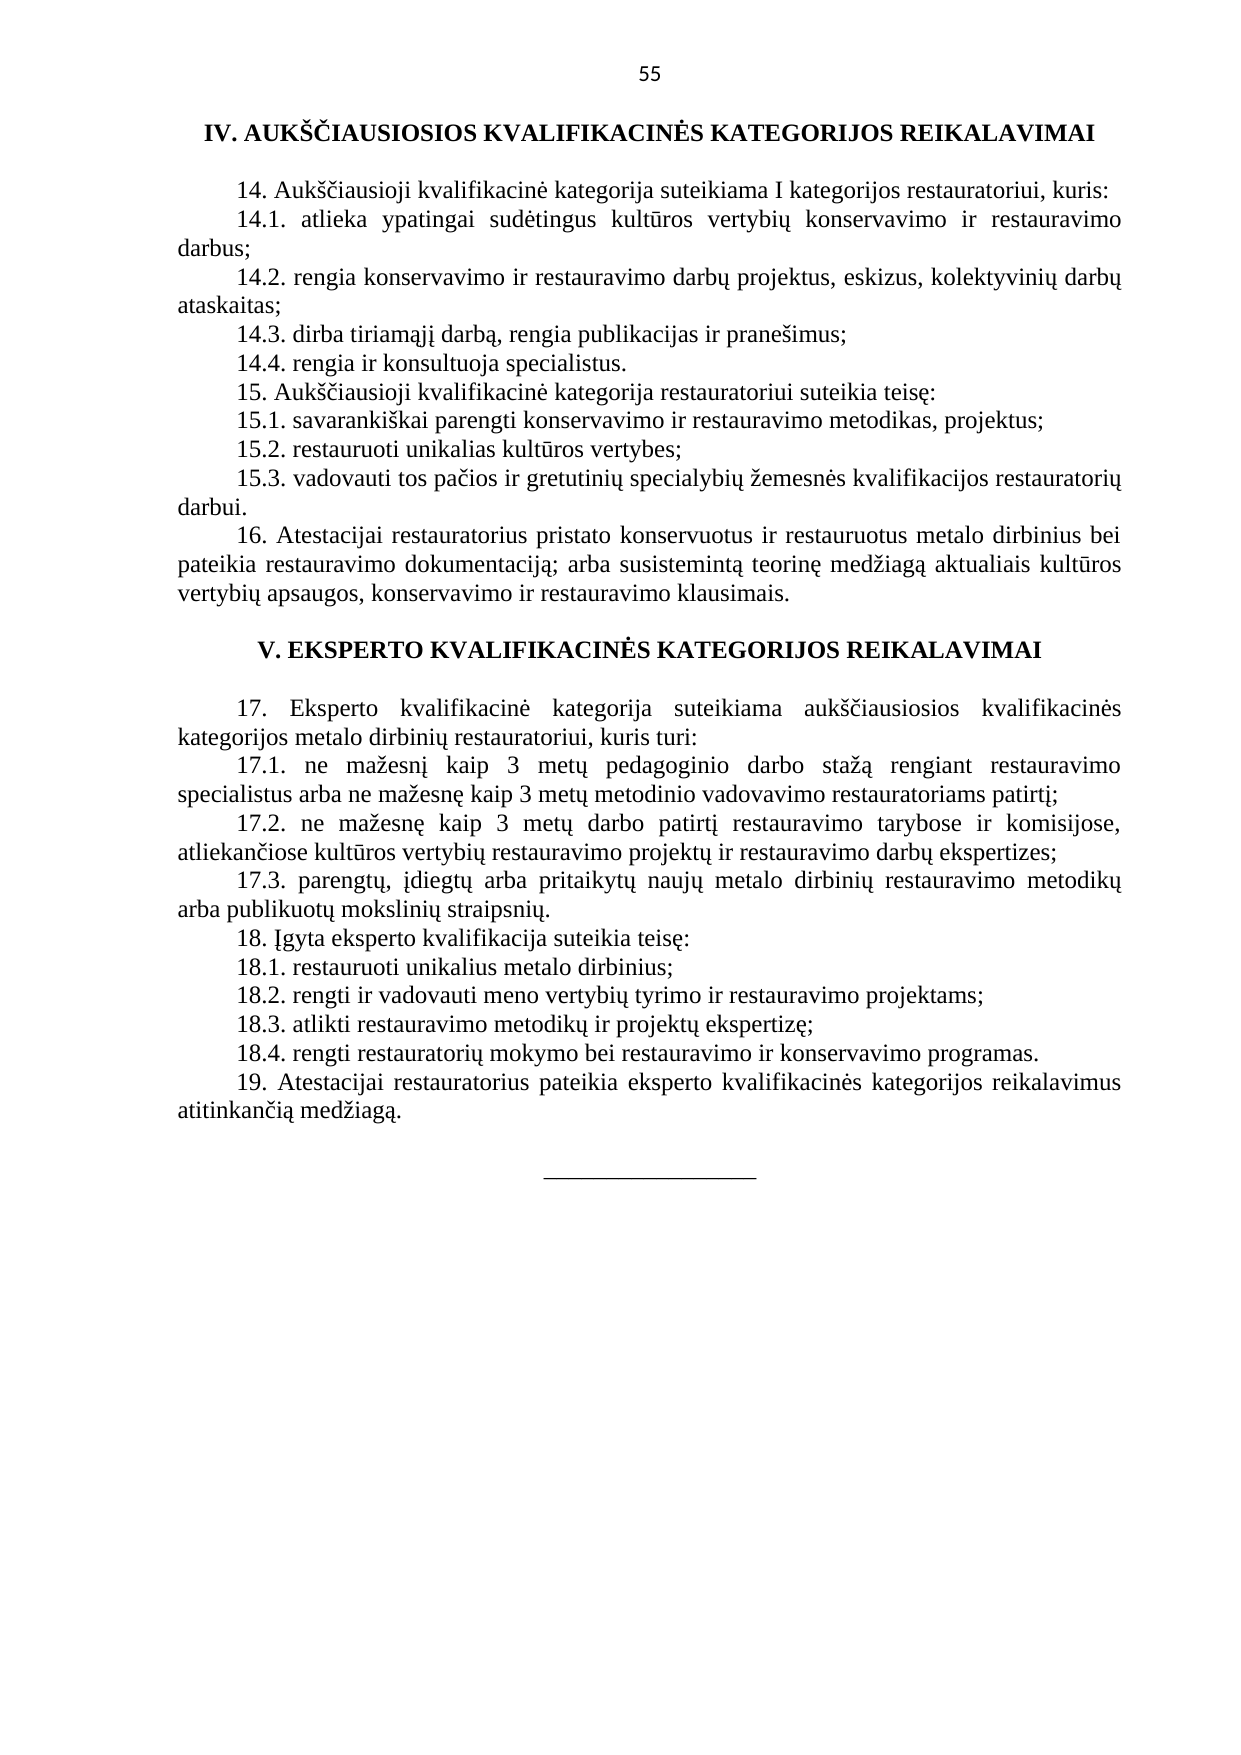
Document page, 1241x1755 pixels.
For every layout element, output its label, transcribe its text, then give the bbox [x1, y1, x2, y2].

text 15.1. savarankiškai parengti konservavimo ir restauravimo metodikas, projektus; [177, 406, 1122, 434]
text _________________ [177, 1153, 1122, 1182]
text V. EKSPERTO KVALIFIKACINĖS KATEGORIJOS REIKALAVIMAI [177, 636, 1122, 664]
text 17.1. ne mažesnį kaip 3 metų pedagoginio darbo stažą rengiant restauravimo specialistus arba ne mažesnę kaip 3 metų metodinio vadovavimo restauratoriams patirtį; [177, 751, 1122, 808]
text 14.1. atlieka ypatingai sudėtingus kultūros vertybių konservavimo ir restauravimo darbus; [177, 204, 1122, 262]
text 18.2. rengti ir vadovauti meno vertybių tyrimo ir restauravimo projektams; [177, 981, 1122, 1009]
text 18.4. rengti restauratorių mokymo bei restauravimo ir konservavimo programas. [177, 1038, 1122, 1067]
text 14.4. rengia ir konsultuoja specialistus. [177, 348, 1122, 377]
text 14. Aukščiausioji kvalifikacinė kategorija suteikiama I kategorijos restauratoriui, kuris: [177, 176, 1122, 204]
text 18.1. restauruoti unikalius metalo dirbinius; [177, 952, 1122, 981]
text 17.3. parengtų, įdiegtų arba pritaikytų naujų metalo dirbinių restauravimo metodikų arba publikuotų mokslinių straipsnių. [177, 866, 1122, 923]
text 16. Atestacijai restauratorius pristato konservuotus ir restauruotus metalo dirbinius bei pateikia restauravimo dokumentaciją; arba susistemintą teorinę medžiagą aktualiais kultūros vertybių apsaugos, konservavimo ir restauravimo klausimais. [177, 521, 1122, 607]
text IV. AUKŠČIAUSIOSIOS KVALIFIKACINĖS KATEGORIJOS REIKALAVIMAI [177, 118, 1122, 147]
text 18. Įgyta eksperto kvalifikacija suteikia teisę: [177, 923, 1122, 952]
text 15.2. restauruoti unikalias kultūros vertybes; [177, 434, 1122, 463]
text 17. Eksperto kvalifikacinė kategorija suteikiama aukščiausiosios kvalifikacinės kategorijos metalo dirbinių restauratoriui, kuris turi: [177, 693, 1122, 751]
text 18.3. atlikti restauravimo metodikų ir projektų ekspertizę; [177, 1009, 1122, 1038]
text 19. Atestacijai restauratorius pateikia eksperto kvalifikacinės kategorijos reikalavimus atitinkančią medžiagą. [177, 1067, 1122, 1124]
text 17.2. ne mažesnę kaip 3 metų darbo patirtį restauravimo tarybose ir komisijose, atliekančiose kultūros vertybių restauravimo projektų ir restauravimo darbų ekspertizes; [177, 808, 1122, 866]
text 15.3. vadovauti tos pačios ir gretutinių specialybių žemesnės kvalifikacijos restauratorių darbui. [177, 463, 1122, 521]
text 15. Aukščiausioji kvalifikacinė kategorija restauratoriui suteikia teisę: [177, 377, 1122, 406]
text 14.2. rengia konservavimo ir restauravimo darbų projektus, eskizus, kolektyvinių darbų ataskaitas; [177, 262, 1122, 319]
text 14.3. dirba tiriamąjį darbą, rengia publikacijas ir pranešimus; [177, 319, 1122, 348]
